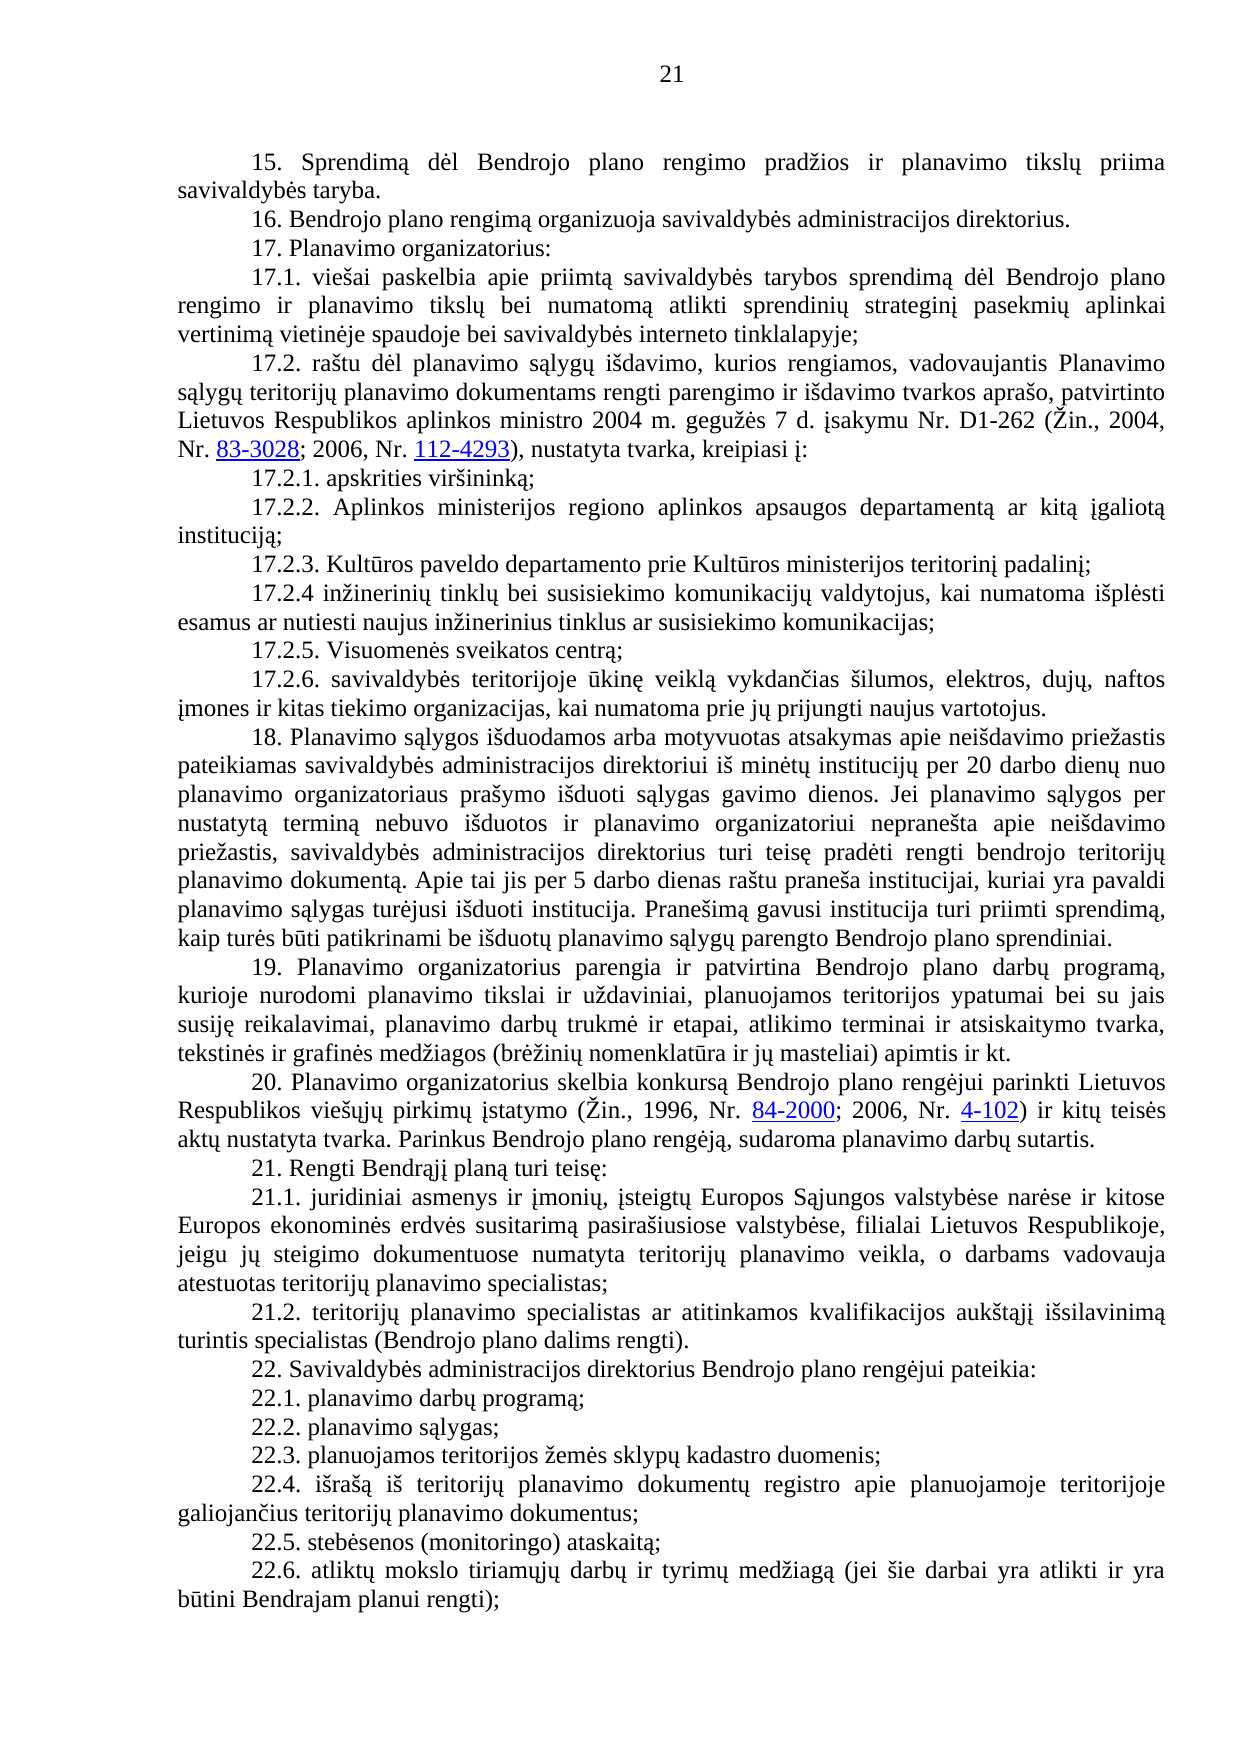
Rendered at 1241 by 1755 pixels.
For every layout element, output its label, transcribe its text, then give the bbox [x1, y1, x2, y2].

text 15. Sprendimą dėl Bendrojo plano rengimo pradžios ir planavimo tikslų priima savivaldybės taryba. [177, 147, 1166, 204]
text 20. Planavimo organizatorius skelbia konkursą Bendrojo plano rengėjui parinkti Lietuvos Respublikos viešųjų pirkimų įstatymo (Žin., 1996, Nr. 84-2000; 2006, Nr. 4-102) ir kitų teisės aktų nustatyta tvarka. Parinkus Bendrojo plano rengėją, sudaroma planavimo darbų sutartis. [177, 1067, 1166, 1153]
text 17. Planavimo organizatorius: [177, 233, 1166, 262]
text 17.2. raštu dėl planavimo sąlygų išdavimo, kurios rengiamos, vadovaujantis Planavimo sąlygų teritorijų planavimo dokumentams rengti parengimo ir išdavimo tvarkos aprašo, patvirtinto Lietuvos Respublikos aplinkos ministro 2004 m. gegužės 7 d. įsakymu Nr. D1-262 (Žin., 2004, Nr. 83-3028; 2006, Nr. 112-4293), nustatyta tvarka, kreipiasi į: [177, 348, 1166, 463]
text 21.2. teritorijų planavimo specialistas ar atitinkamos kvalifikacijos aukštąjį išsilavinimą turintis specialistas (Bendrojo plano dalims rengti). [177, 1297, 1166, 1354]
text 17.2.5. Visuomenės sveikatos centrą; [177, 636, 1166, 664]
text 17.2.6. savivaldybės teritorijoje ūkinę veiklą vykdančias šilumos, elektros, dujų, naftos įmones ir kitas tiekimo organizacijas, kai numatoma prie jų prijungti naujus vartotojus. [177, 664, 1166, 722]
text 22.3. planuojamos teritorijos žemės sklypų kadastro duomenis; [177, 1441, 1166, 1469]
text 21. Rengti Bendrąjį planą turi teisę: [177, 1153, 1166, 1182]
text 17.2.4 inžinerinių tinklų bei susisiekimo komunikacijų valdytojus, kai numatoma išplėsti esamus ar nutiesti naujus inžinerinius tinklus ar susisiekimo komunikacijas; [177, 578, 1166, 636]
text 22. Savivaldybės administracijos direktorius Bendrojo plano rengėjui pateikia: [177, 1354, 1166, 1383]
text 17.2.3. Kultūros paveldo departamento prie Kultūros ministerijos teritorinį padalinį; [177, 549, 1166, 578]
text 21.1. juridiniai asmenys ir įmonių, įsteigtų Europos Sąjungos valstybėse narėse ir kitose Europos ekonominės erdvės susitarimą pasirašiusiose valstybėse, filialai Lietuvos Respublikoje, jeigu jų steigimo dokumentuose numatyta teritorijų planavimo veikla, o darbams vadovauja atestuotas teritorijų planavimo specialistas; [177, 1182, 1166, 1297]
text 17.2.2. Aplinkos ministerijos regiono aplinkos apsaugos departamentą ar kitą įgaliotą instituciją; [177, 492, 1166, 549]
text 22.1. planavimo darbų programą; [177, 1383, 1166, 1412]
text 16. Bendrojo plano rengimą organizuoja savivaldybės administracijos direktorius. [177, 204, 1166, 233]
text 18. Planavimo sąlygos išduodamos arba motyvuotas atsakymas apie neišdavimo priežastis pateikiamas savivaldybės administracijos direktoriui iš minėtų institucijų per 20 darbo dienų nuo planavimo organizatoriaus prašymo išduoti sąlygas gavimo dienos. Jei planavimo sąlygos per nustatytą terminą nebuvo išduotos ir planavimo organizatoriui nepranešta apie neišdavimo priežastis, savivaldybės administracijos direktorius turi teisę pradėti rengti bendrojo teritorijų planavimo dokumentą. Apie tai jis per 5 darbo dienas raštu praneša institucijai, kuriai yra pavaldi planavimo sąlygas turėjusi išduoti institucija. Pranešimą gavusi institucija turi priimti sprendimą, kaip turės būti patikrinami be išduotų planavimo sąlygų parengto Bendrojo plano sprendiniai. [177, 722, 1166, 952]
text 22.6. atliktų mokslo tiriamųjų darbų ir tyrimų medžiagą (jei šie darbai yra atlikti ir yra būtini Bendrajam planui rengti); [177, 1556, 1166, 1613]
text 19. Planavimo organizatorius parengia ir patvirtina Bendrojo plano darbų programą, kurioje nurodomi planavimo tikslai ir uždaviniai, planuojamos teritorijos ypatumai bei su jais susiję reikalavimai, planavimo darbų trukmė ir etapai, atlikimo terminai ir atsiskaitymo tvarka, tekstinės ir grafinės medžiagos (brėžinių nomenklatūra ir jų masteliai) apimtis ir kt. [177, 952, 1166, 1067]
text 22.4. išrašą iš teritorijų planavimo dokumentų registro apie planuojamoje teritorijoje galiojančius teritorijų planavimo dokumentus; [177, 1469, 1166, 1527]
text 22.2. planavimo sąlygas; [177, 1412, 1166, 1441]
text 22.5. stebėsenos (monitoringo) ataskaitą; [177, 1527, 1166, 1556]
text 17.1. viešai paskelbia apie priimtą savivaldybės tarybos sprendimą dėl Bendrojo plano rengimo ir planavimo tikslų bei numatomą atlikti sprendinių strateginį pasekmių aplinkai vertinimą vietinėje spaudoje bei savivaldybės interneto tinklalapyje; [177, 262, 1166, 348]
text 17.2.1. apskrities viršininką; [177, 463, 1166, 492]
